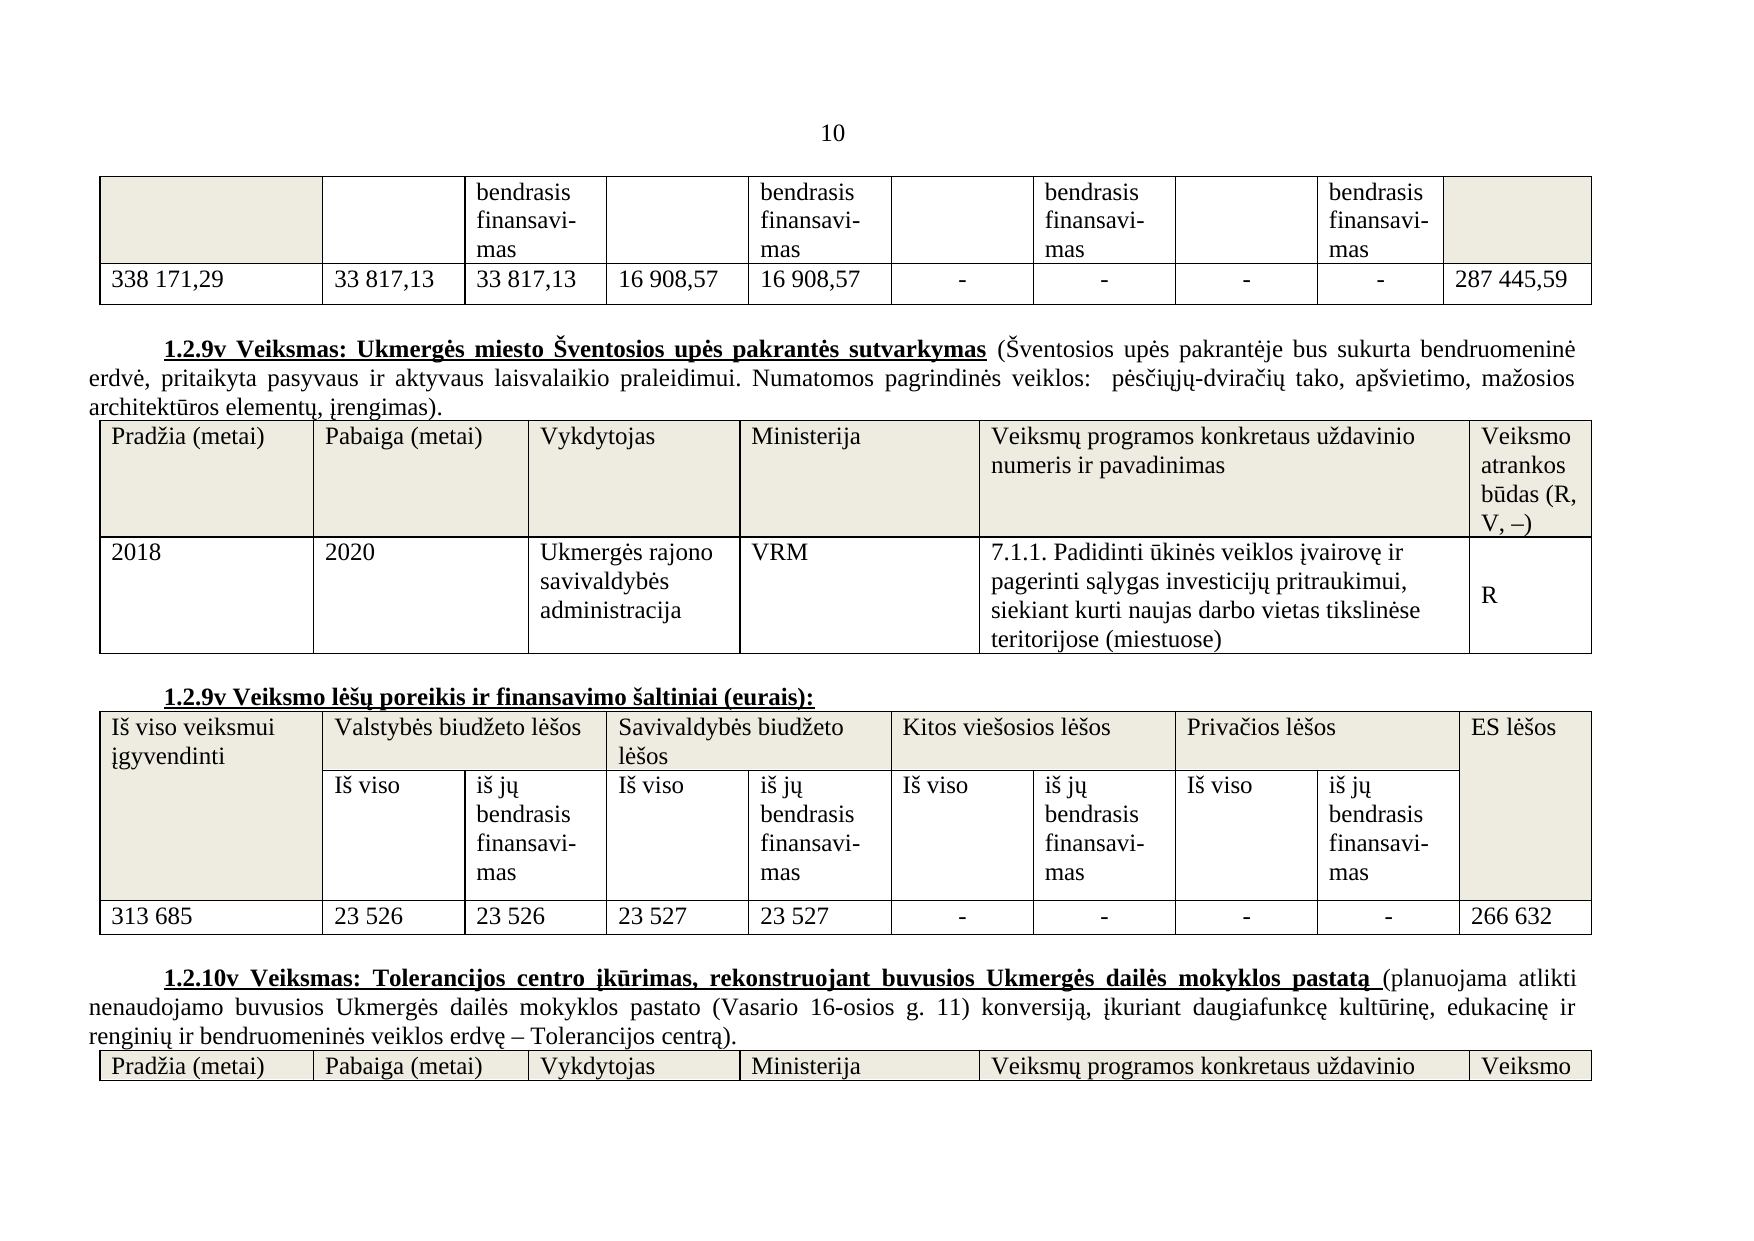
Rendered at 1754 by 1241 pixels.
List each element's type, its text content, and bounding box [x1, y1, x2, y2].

table_header Valstybės biudžeto lėšos [323, 712, 606, 769]
table_header [101, 177, 322, 263]
table_cell 33 817,13 [323, 264, 464, 304]
table_cell 2020 [314, 538, 528, 652]
table_cell 7.1.1. Padidinti ūkinės veiklos įvairovę ir pagerinti sąlygas investicijų pritraukimui, siekiant kurti naujas darbo vietas tikslinėse teritorijose (miestuose) [980, 538, 1469, 652]
table_header [1444, 177, 1591, 263]
table_cell bendrasis finansavi- mas [749, 177, 891, 263]
table_cell 16 908,57 [749, 264, 891, 304]
table_cell [1176, 177, 1317, 263]
table_cell 313 685 [101, 901, 322, 934]
table_header Vykdytojas [529, 421, 739, 536]
text 1.2.9v Veiksmo lėšų poreikis ir finansavimo šaltiniai (eurais): [89, 682, 1577, 711]
table_cell 23 526 [323, 901, 464, 934]
table_cell - [1176, 901, 1317, 934]
table_header Ministerija [741, 1051, 979, 1079]
table_cell iš jų bendrasis finansavi- mas [1318, 771, 1459, 900]
table_cell - [1034, 264, 1175, 304]
table_header Pradžia (metai) [101, 421, 313, 536]
table_cell - [1034, 901, 1175, 934]
table_cell Iš viso [1176, 771, 1317, 900]
table_cell 23 527 [607, 901, 748, 934]
table_header Ministerija [741, 421, 979, 536]
table_cell 2018 [101, 538, 313, 652]
table_header Veiksmų programos konkretaus uždavinio numeris ir pavadinimas [980, 421, 1469, 536]
table_cell bendrasis finansavi- mas [1034, 177, 1175, 263]
table_cell [892, 177, 1033, 263]
table_cell bendrasis finansavi- mas [466, 177, 606, 263]
table_cell VRM [741, 538, 979, 652]
table_cell Ukmergės rajono savivaldybės administracija [529, 538, 739, 652]
table_cell 338 171,29 [101, 264, 322, 304]
table_header Pradžia (metai) [101, 1051, 313, 1079]
table_cell [607, 177, 748, 263]
table_cell - [1318, 901, 1459, 934]
table_header Veiksmo [1470, 1051, 1591, 1079]
table_cell iš jų bendrasis finansavi- mas [749, 771, 891, 900]
table_header Pabaiga (metai) [314, 1051, 528, 1079]
table_cell 23 526 [466, 901, 606, 934]
table_cell Iš viso [892, 771, 1033, 900]
table_cell 287 445,59 [1444, 264, 1591, 304]
table_cell Iš viso [323, 771, 464, 900]
table_cell iš jų bendrasis finansavi- mas [1034, 771, 1175, 900]
table_cell 33 817,13 [466, 264, 606, 304]
table_cell R [1470, 538, 1591, 652]
table_cell - [1318, 264, 1443, 304]
table_cell 266 632 [1460, 901, 1591, 934]
text 1.2.9v Veiksmas: Ukmergės miesto Šventosios upės pakrantės sutvarkymas (Šventosios upės pakrantėje bus sukurta bendruomeninė erdvė, pritaikyta pasyvaus ir aktyvaus laisvalaikio praleidimui. Numatomos pagrindinės veiklos: pėsčiųjų-dviračių tako, apšvietimo, mažosios architektūros elementų, įrengimas). [89, 334, 1577, 420]
table_header Savivaldybės biudžeto lėšos [607, 712, 891, 769]
table_cell - [1176, 264, 1317, 304]
table_cell bendrasis finansavi- mas [1318, 177, 1443, 263]
table_header Kitos viešosios lėšos [892, 712, 1175, 769]
table_cell Iš viso [607, 771, 748, 900]
table_header Pabaiga (metai) [314, 421, 528, 536]
table_cell 16 908,57 [607, 264, 748, 304]
table_cell 23 527 [749, 901, 891, 934]
table_cell - [892, 264, 1033, 304]
table_header Veiksmų programos konkretaus uždavinio [980, 1051, 1469, 1079]
table_cell [323, 177, 464, 263]
table_header Iš viso veiksmui įgyvendinti [101, 712, 322, 900]
table_header ES lėšos [1460, 712, 1591, 900]
text 1.2.10v Veiksmas: Tolerancijos centro įkūrimas, rekonstruojant buvusios Ukmergės dailės mokyklos pastatą (planuojama atlikti nenaudojamo buvusios Ukmergės dailės mokyklos pastato (Vasario 16-osios g. 11) konversiją, įkuriant daugiafunkcę kultūrinę, edukacinę ir renginių ir bendruomeninės veiklos erdvę – Tolerancijos centrą). [89, 963, 1577, 1050]
table_cell - [892, 901, 1033, 934]
table_header Privačios lėšos [1176, 712, 1459, 769]
table_cell iš jų bendrasis finansavi- mas [466, 771, 606, 900]
table_header Vykdytojas [529, 1051, 739, 1079]
table_header Veiksmo atrankos būdas (R, V, –) [1470, 421, 1591, 536]
